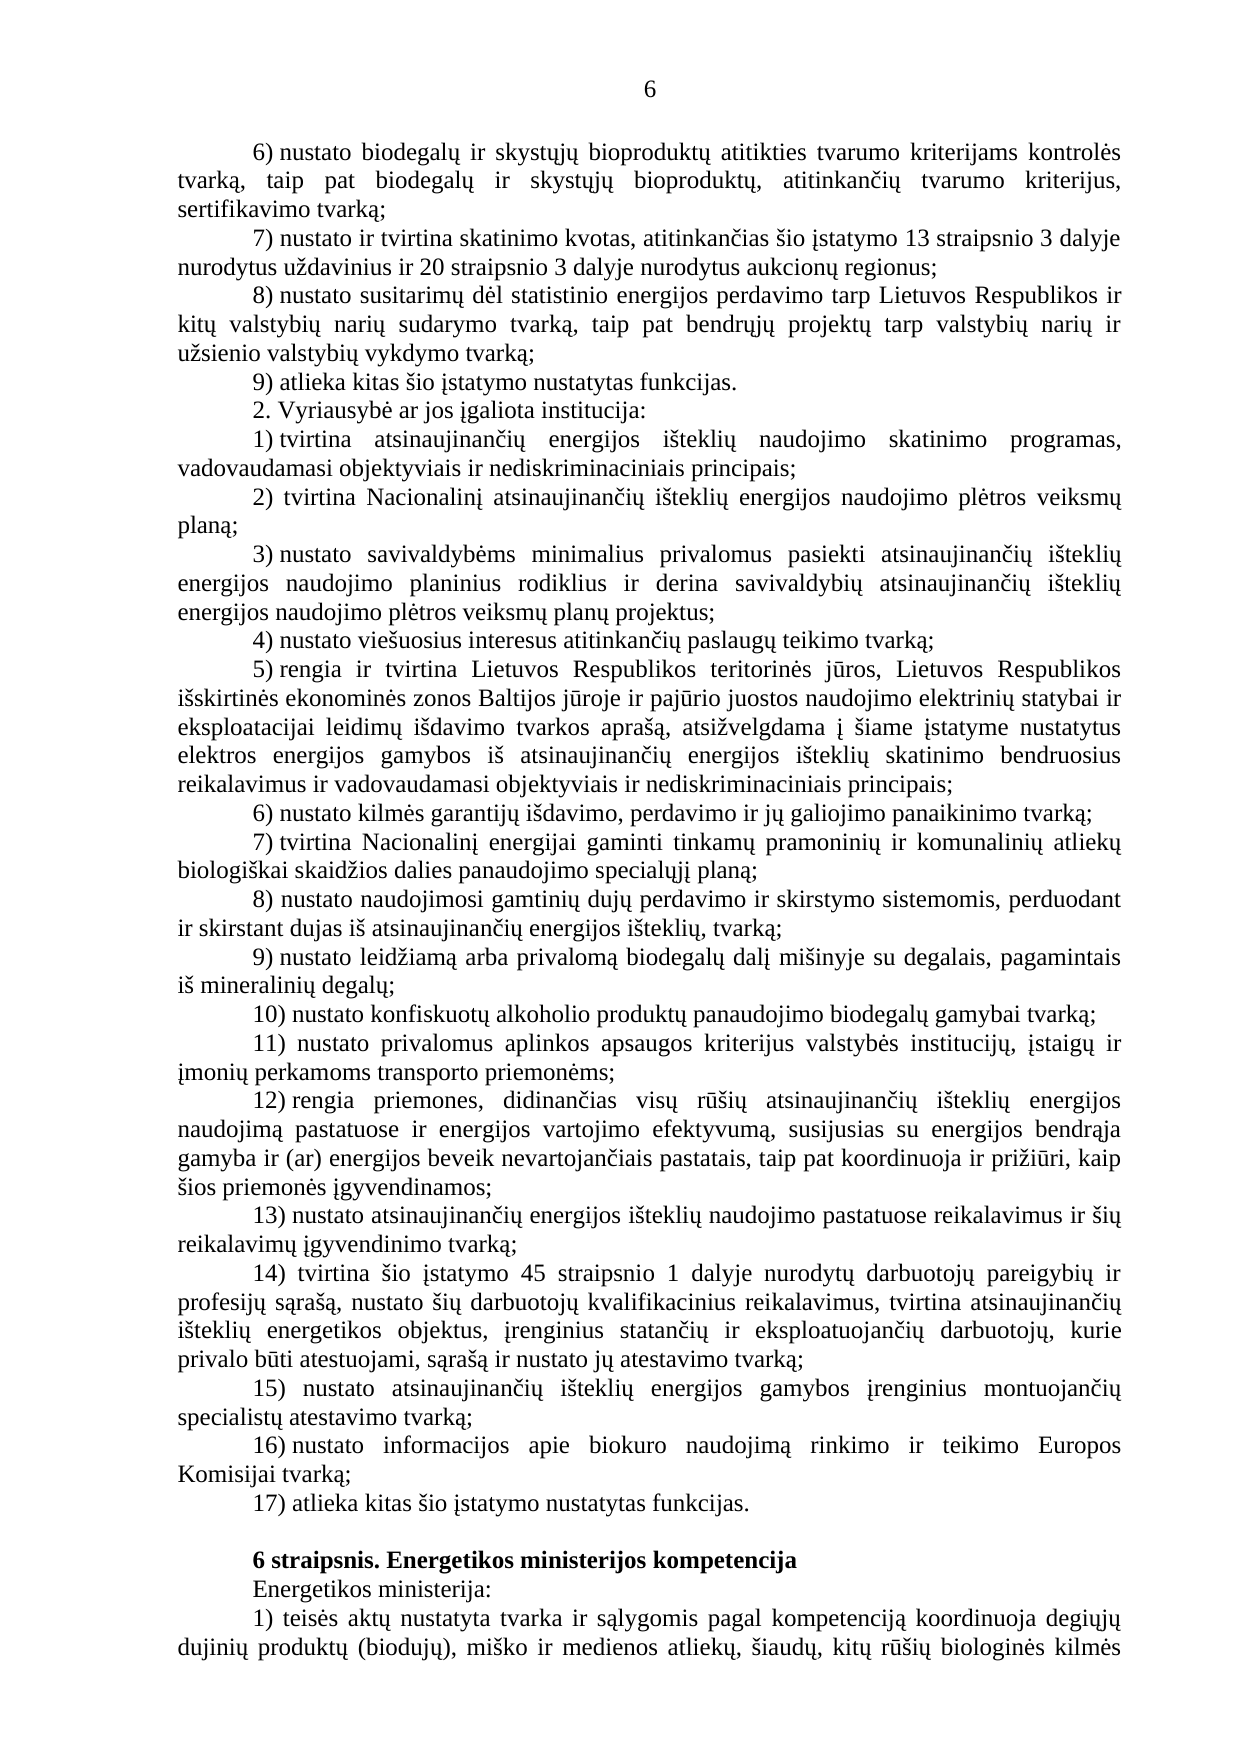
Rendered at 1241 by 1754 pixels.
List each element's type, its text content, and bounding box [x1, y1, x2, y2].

text 5) rengia ir tvirtina Lietuvos Respublikos teritorinės jūros, Lietuvos Respublikos išskirtinės ekonominės zonos Baltijos jūroje ir pajūrio juostos naudojimo elektrinių statybai ir eksploatacijai leidimų išdavimo tvarkos aprašą, atsižvelgdama į šiame įstatyme nustatytus elektros energijos gamybos iš atsinaujinančių energijos išteklių skatinimo bendruosius reikalavimus ir vadovaudamasi objektyviais ir nediskriminaciniais principais; [177, 654, 1122, 798]
text 9) atlieka kitas šio įstatymo nustatytas funkcijas. [177, 367, 1122, 395]
text 8) nustato naudojimosi gamtinių dujų perdavimo ir skirstymo sistemomis, perduodant ir skirstant dujas iš atsinaujinančių energijos išteklių, tvarką; [177, 884, 1122, 942]
text 2. Vyriausybė ar jos įgaliota institucija: [177, 395, 1122, 424]
text 12) rengia priemones, didinančias visų rūšių atsinaujinančių išteklių energijos naudojimą pastatuose ir energijos vartojimo efektyvumą, susijusias su energijos bendrąja gamyba ir (ar) energijos beveik nevartojančiais pastatais, taip pat koordinuoja ir prižiūri, kaip šios priemonės įgyvendinamos; [177, 1085, 1122, 1200]
text 16) nustato informacijos apie biokuro naudojimą rinkimo ir teikimo Europos Komisijai tvarką; [177, 1430, 1122, 1488]
text 9) nustato leidžiamą arba privalomą biodegalų dalį mišinyje su degalais, pagamintais iš mineralinių degalų; [177, 942, 1122, 999]
text 15) nustato atsinaujinančių išteklių energijos gamybos įrenginius montuojančių specialistų atestavimo tvarką; [177, 1373, 1122, 1430]
text 11) nustato privalomus aplinkos apsaugos kriterijus valstybės institucijų, įstaigų ir įmonių perkamoms transporto priemonėms; [177, 1028, 1122, 1085]
text 4) nustato viešuosius interesus atitinkančių paslaugų teikimo tvarką; [177, 625, 1122, 654]
text 8) nustato susitarimų dėl statistinio energijos perdavimo tarp Lietuvos Respublikos ir kitų valstybių narių sudarymo tvarką, taip pat bendrųjų projektų tarp valstybių narių ir užsienio valstybių vykdymo tvarką; [177, 280, 1122, 367]
text 6 straipsnis. Energetikos ministerijos kompetencija [177, 1545, 1122, 1574]
text 14) tvirtina šio įstatymo 45 straipsnio 1 dalyje nurodytų darbuotojų pareigybių ir profesijų sąrašą, nustato šių darbuotojų kvalifikacinius reikalavimus, tvirtina atsinaujinančių išteklių energetikos objektus, įrenginius statančių ir eksploatuojančių darbuotojų, kurie privalo būti atestuojami, sąrašą ir nustato jų atestavimo tvarką; [177, 1258, 1122, 1373]
text 3) nustato savivaldybėms minimalius privalomus pasiekti atsinaujinančių išteklių energijos naudojimo planinius rodiklius ir derina savivaldybių atsinaujinančių išteklių energijos naudojimo plėtros veiksmų planų projektus; [177, 539, 1122, 625]
text 17) atlieka kitas šio įstatymo nustatytas funkcijas. [177, 1488, 1122, 1517]
text 6) nustato biodegalų ir skystųjų bioproduktų atitikties tvarumo kriterijams kontrolės tvarką, taip pat biodegalų ir skystųjų bioproduktų, atitinkančių tvarumo kriterijus, sertifikavimo tvarką; [177, 137, 1122, 223]
text 6) nustato kilmės garantijų išdavimo, perdavimo ir jų galiojimo panaikinimo tvarką; [177, 798, 1122, 827]
text 1) tvirtina atsinaujinančių energijos išteklių naudojimo skatinimo programas, vadovaudamasi objektyviais ir nediskriminaciniais principais; [177, 424, 1122, 482]
text 7) tvirtina Nacionalinį energijai gaminti tinkamų pramoninių ir komunalinių atliekų biologiškai skaidžios dalies panaudojimo specialųjį planą; [177, 827, 1122, 884]
text Energetikos ministerija: [177, 1574, 1122, 1603]
text 2) tvirtina Nacionalinį atsinaujinančių išteklių energijos naudojimo plėtros veiksmų planą; [177, 482, 1122, 539]
text 1) teisės aktų nustatyta tvarka ir sąlygomis pagal kompetenciją koordinuoja degiųjų dujinių produktų (biodujų), miško ir medienos atliekų, šiaudų, kitų rūšių biologinės kilmės [177, 1603, 1122, 1660]
text 7) nustato ir tvirtina skatinimo kvotas, atitinkančias šio įstatymo 13 straipsnio 3 dalyje nurodytus uždavinius ir 20 straipsnio 3 dalyje nurodytus aukcionų regionus; [177, 223, 1122, 280]
text 13) nustato atsinaujinančių energijos išteklių naudojimo pastatuose reikalavimus ir šių reikalavimų įgyvendinimo tvarką; [177, 1200, 1122, 1258]
text 10) nustato konfiskuotų alkoholio produktų panaudojimo biodegalų gamybai tvarką; [177, 999, 1122, 1028]
